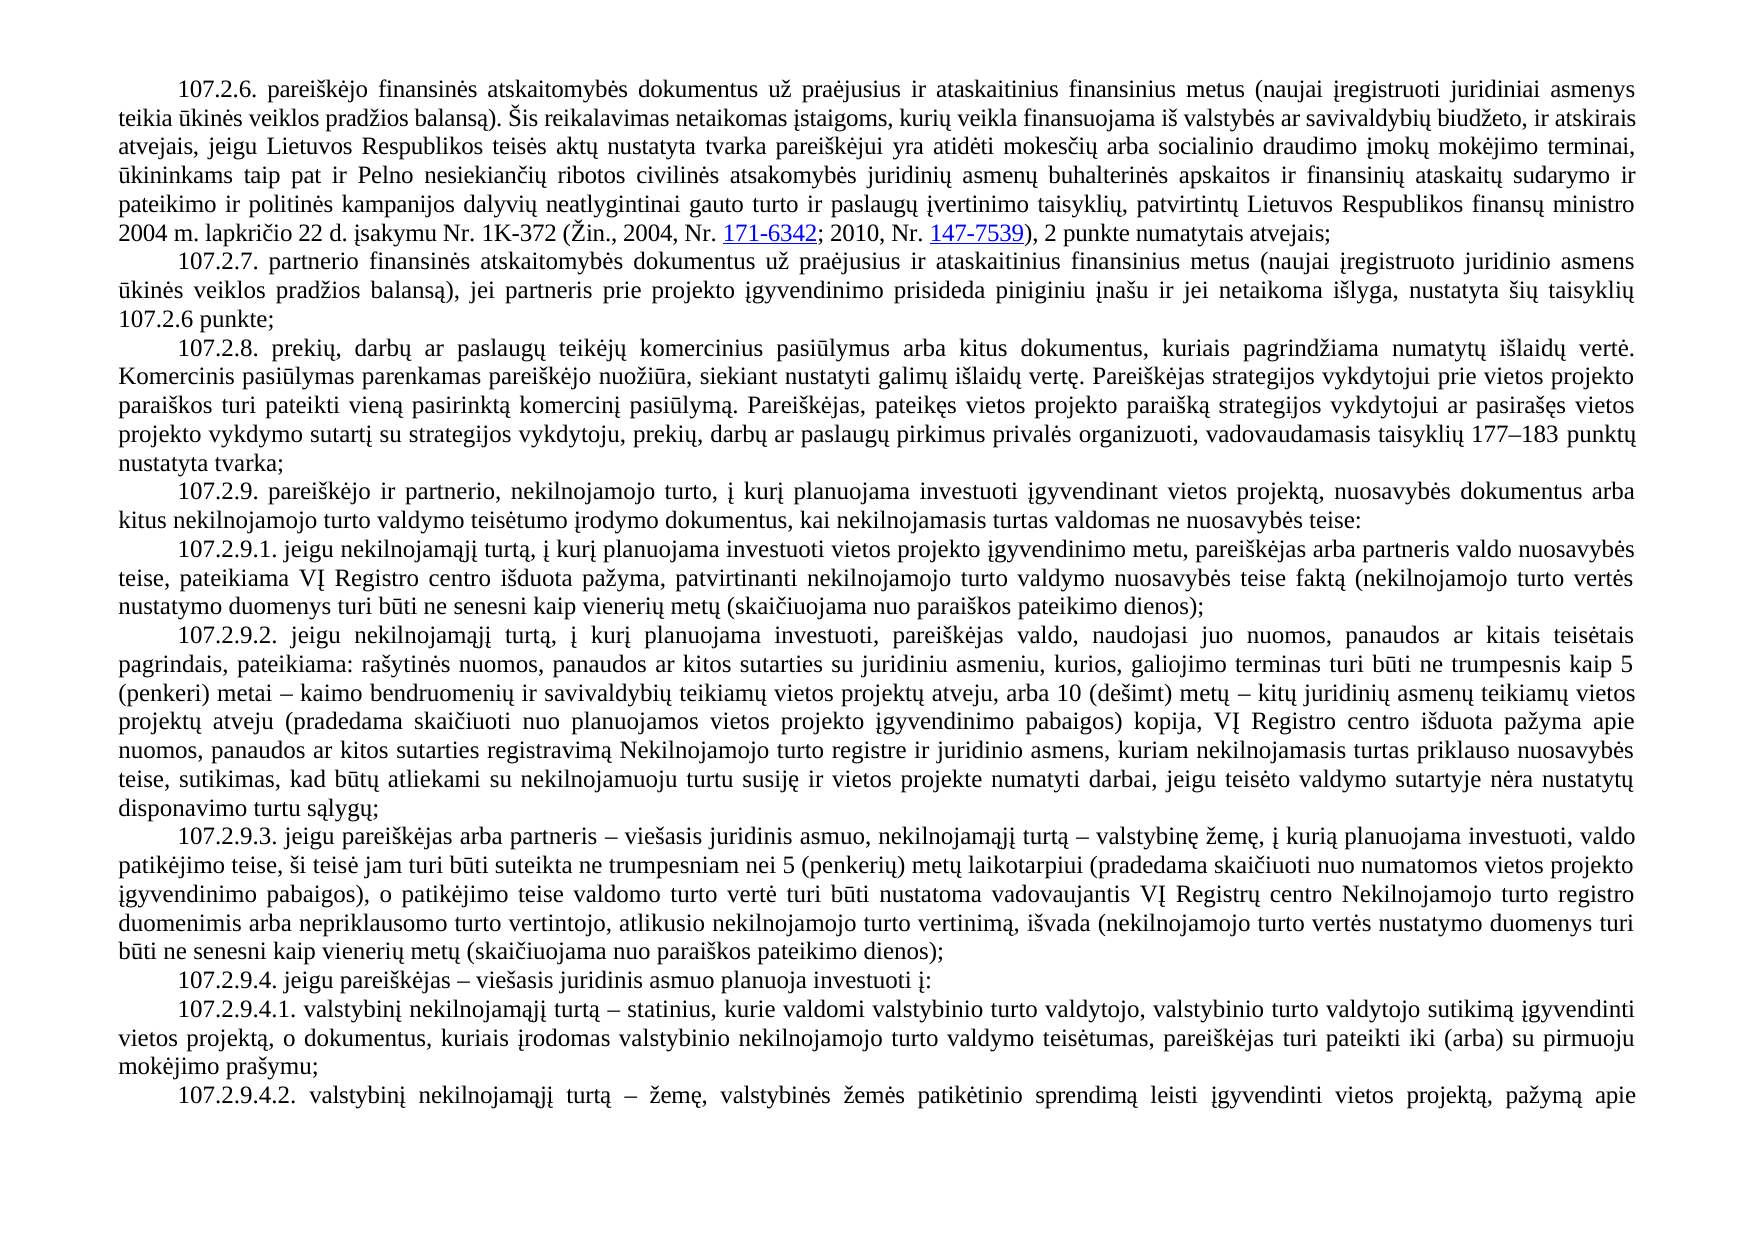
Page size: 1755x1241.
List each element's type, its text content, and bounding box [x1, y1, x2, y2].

text 107.2.9.4.1. valstybinį nekilnojamąjį turtą – statinius, kurie valdomi valstybinio turto valdytojo, valstybinio turto valdytojo sutikimą įgyvendinti vietos projektą, o dokumentus, kuriais įrodomas valstybinio nekilnojamojo turto valdymo teisėtumas, pareiškėjas turi pateikti iki (arba) su pirmuoju mokėjimo prašymu; [118, 994, 1636, 1080]
text 107.2.9.1. jeigu nekilnojamąjį turtą, į kurį planuojama investuoti vietos projekto įgyvendinimo metu, pareiškėjas arba partneris valdo nuosavybės teise, pateikiama VĮ Registro centro išduota pažyma, patvirtinanti nekilnojamojo turto valdymo nuosavybės teise faktą (nekilnojamojo turto vertės nustatymo duomenys turi būti ne senesni kaip vienerių metų (skaičiuojama nuo paraiškos pateikimo dienos); [118, 534, 1636, 620]
text 107.2.9.4. jeigu pareiškėjas – viešasis juridinis asmuo planuoja investuoti į: [118, 965, 1636, 994]
text 107.2.9. pareiškėjo ir partnerio, nekilnojamojo turto, į kurį planuojama investuoti įgyvendinant vietos projektą, nuosavybės dokumentus arba kitus nekilnojamojo turto valdymo teisėtumo įrodymo dokumentus, kai nekilnojamasis turtas valdomas ne nuosavybės teise: [118, 476, 1636, 534]
text 107.2.9.2. jeigu nekilnojamąjį turtą, į kurį planuojama investuoti, pareiškėjas valdo, naudojasi juo nuomos, panaudos ar kitais teisėtais pagrindais, pateikiama: rašytinės nuomos, panaudos ar kitos sutarties su juridiniu asmeniu, kurios, galiojimo terminas turi būti ne trumpesnis kaip 5 (penkeri) metai – kaimo bendruomenių ir savivaldybių teikiamų vietos projektų atveju, arba 10 (dešimt) metų – kitų juridinių asmenų teikiamų vietos projektų atveju (pradedama skaičiuoti nuo planuojamos vietos projekto įgyvendinimo pabaigos) kopija, VĮ Registro centro išduota pažyma apie nuomos, panaudos ar kitos sutarties registravimą Nekilnojamojo turto registre ir juridinio asmens, kuriam nekilnojamasis turtas priklauso nuosavybės teise, sutikimas, kad būtų atliekami su nekilnojamuoju turtu susiję ir vietos projekte numatyti darbai, jeigu teisėto valdymo sutartyje nėra nustatytų disponavimo turtu sąlygų; [118, 620, 1636, 821]
text 107.2.7. partnerio finansinės atskaitomybės dokumentus už praėjusius ir ataskaitinius finansinius metus (naujai įregistruoto juridinio asmens ūkinės veiklos pradžios balansą), jei partneris prie projekto įgyvendinimo prisideda piniginiu įnašu ir jei netaikoma išlyga, nustatyta šių taisyklių 107.2.6 punkte; [118, 246, 1636, 333]
text 107.2.8. prekių, darbų ar paslaugų teikėjų komercinius pasiūlymus arba kitus dokumentus, kuriais pagrindžiama numatytų išlaidų vertė. Komercinis pasiūlymas parenkamas pareiškėjo nuožiūra, siekiant nustatyti galimų išlaidų vertę. Pareiškėjas strategijos vykdytojui prie vietos projekto paraiškos turi pateikti vieną pasirinktą komercinį pasiūlymą. Pareiškėjas, pateikęs vietos projekto paraišką strategijos vykdytojui ar pasirašęs vietos projekto vykdymo sutartį su strategijos vykdytoju, prekių, darbų ar paslaugų pirkimus privalės organizuoti, vadovaudamasis taisyklių 177–183 punktų nustatyta tvarka; [118, 333, 1636, 476]
text 107.2.6. pareiškėjo finansinės atskaitomybės dokumentus už praėjusius ir ataskaitinius finansinius metus (naujai įregistruoti juridiniai asmenys teikia ūkinės veiklos pradžios balansą). Šis reikalavimas netaikomas įstaigoms, kurių veikla finansuojama iš valstybės ar savivaldybių biudžeto, ir atskirais atvejais, jeigu Lietuvos Respublikos teisės aktų nustatyta tvarka pareiškėjui yra atidėti mokesčių arba socialinio draudimo įmokų mokėjimo terminai, ūkininkams taip pat ir Pelno nesiekiančių ribotos civilinės atsakomybės juridinių asmenų buhalterinės apskaitos ir finansinių ataskaitų sudarymo ir pateikimo ir politinės kampanijos dalyvių neatlygintinai gauto turto ir paslaugų įvertinimo taisyklių, patvirtintų Lietuvos Respublikos finansų ministro 2004 m. lapkričio 22 d. įsakymu Nr. 1K-372 (Žin., 2004, Nr. 171-6342; 2010, Nr. 147-7539), 2 punkte numatytais atvejais; [118, 74, 1636, 246]
text 107.2.9.4.2. valstybinį nekilnojamąjį turtą – žemę, valstybinės žemės patikėtinio sprendimą leisti įgyvendinti vietos projektą, pažymą apie [118, 1080, 1636, 1109]
text 107.2.9.3. jeigu pareiškėjas arba partneris – viešasis juridinis asmuo, nekilnojamąjį turtą – valstybinę žemę, į kurią planuojama investuoti, valdo patikėjimo teise, ši teisė jam turi būti suteikta ne trumpesniam nei 5 (penkerių) metų laikotarpiui (pradedama skaičiuoti nuo numatomos vietos projekto įgyvendinimo pabaigos), o patikėjimo teise valdomo turto vertė turi būti nustatoma vadovaujantis VĮ Registrų centro Nekilnojamojo turto registro duomenimis arba nepriklausomo turto vertintojo, atlikusio nekilnojamojo turto vertinimą, išvada (nekilnojamojo turto vertės nustatymo duomenys turi būti ne senesni kaip vienerių metų (skaičiuojama nuo paraiškos pateikimo dienos); [118, 821, 1636, 965]
